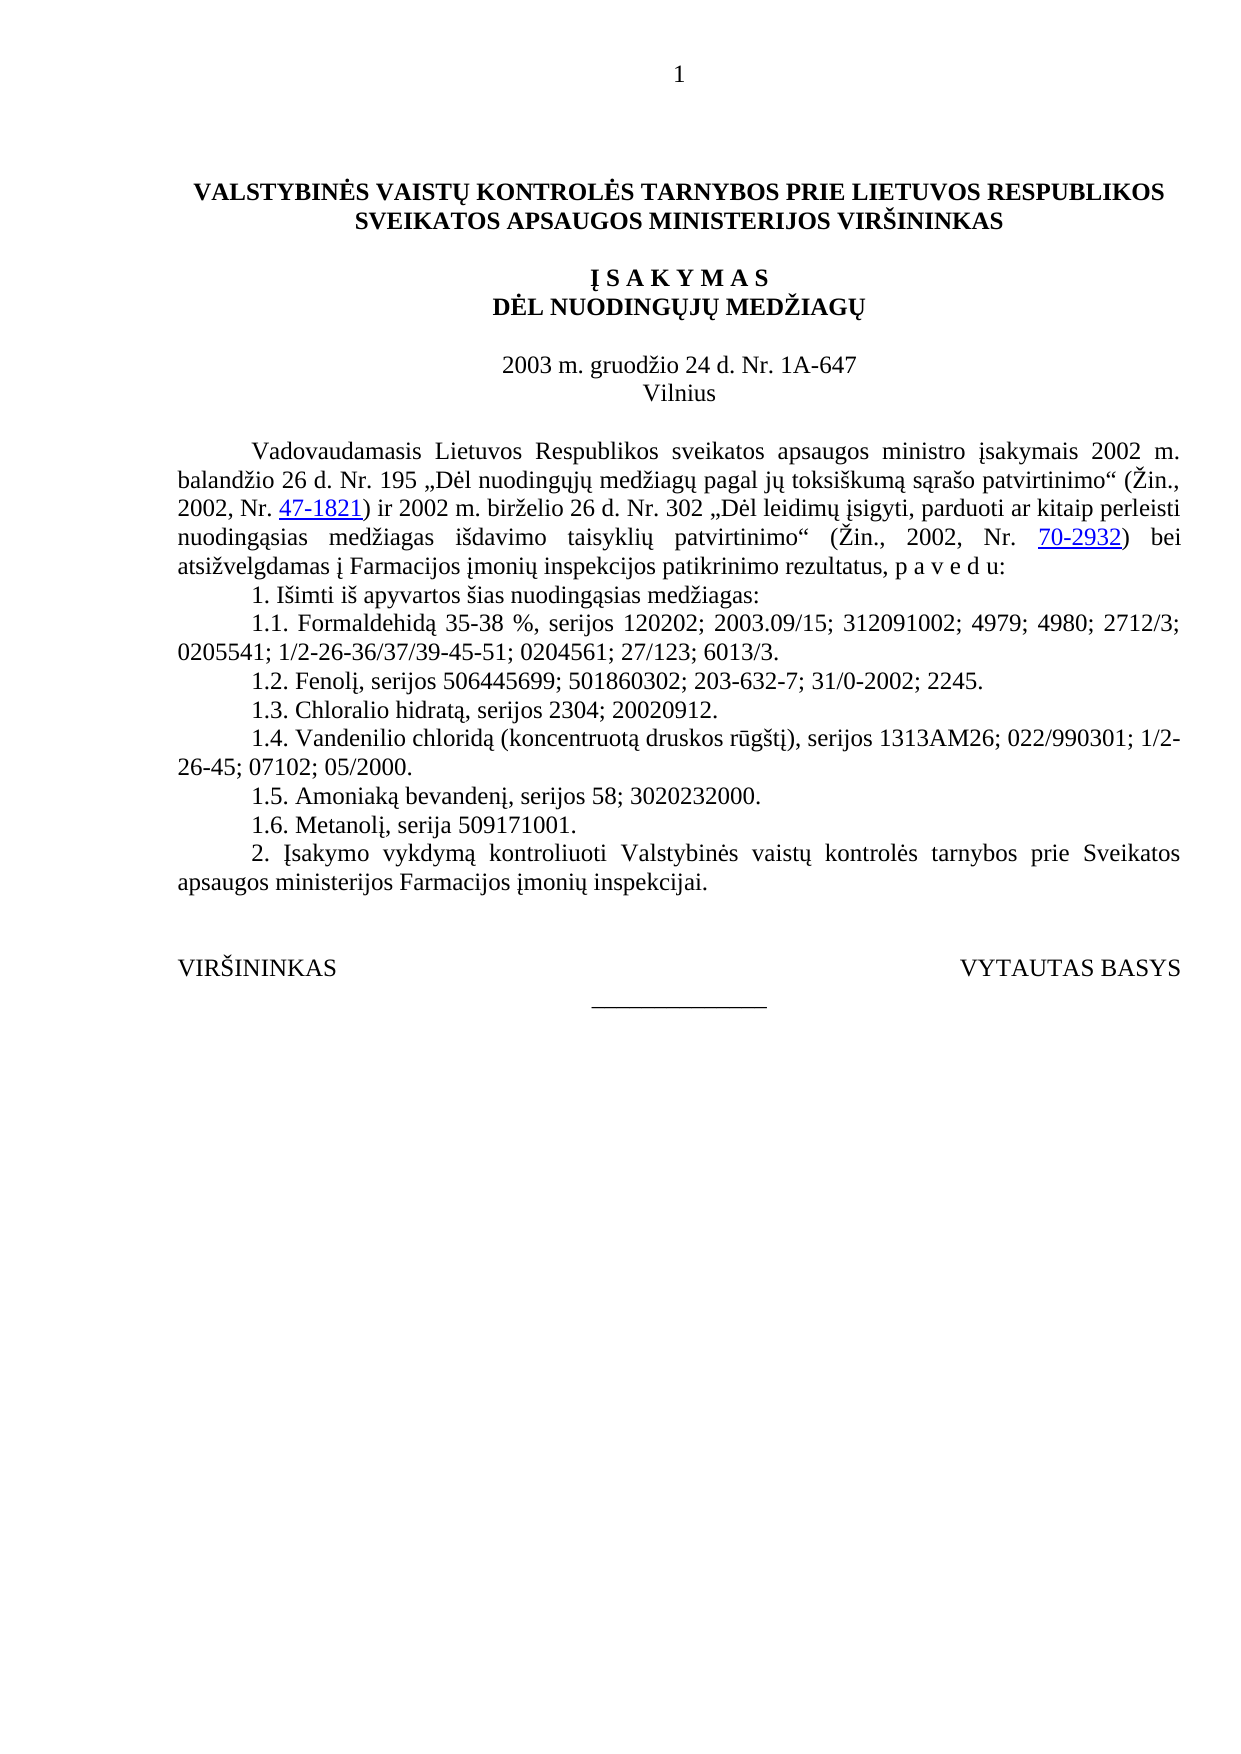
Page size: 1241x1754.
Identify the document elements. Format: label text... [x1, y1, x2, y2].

text 1.1. Formaldehidą 35-38 %, serijos 120202; 2003.09/15; 312091002; 4979; 4980; 2712/3; 0205541; 1/2-26-36/37/39-45-51; 0204561; 27/123; 6013/3. [177, 608, 1181, 666]
text 1.3. Chloralio hidratą, serijos 2304; 20020912. [177, 695, 1181, 723]
text ______________ [177, 982, 1181, 1011]
text 1.4. Vandenilio chloridą (koncentruotą druskos rūgštį), serijos 1313AM26; 022/990301; 1/2-26-45; 07102; 05/2000. [177, 723, 1181, 781]
text Vilnius [177, 378, 1181, 407]
text 1.6. Metanolį, serija 509171001. [177, 810, 1181, 838]
text DĖL NUODINGŲJŲ MEDŽIAGŲ [177, 292, 1181, 321]
text 2003 m. gruodžio 24 d. Nr. 1A-647 [177, 350, 1181, 378]
text VIRŠININKAS VYTAUTAS BASYS [177, 953, 1181, 982]
text 2. Įsakymo vykdymą kontroliuoti Valstybinės vaistų kontrolės tarnybos prie Sveikatos apsaugos ministerijos Farmacijos įmonių inspekcijai. [177, 838, 1181, 896]
text Į S A K Y M A S [177, 263, 1181, 292]
text 1.2. Fenolį, serijos 506445699; 501860302; 203-632-7; 31/0-2002; 2245. [177, 666, 1181, 695]
text VALSTYBINĖS VAISTŲ KONTROLĖS TARNYBOS PRIE LIETUVOS RESPUBLIKOS SVEIKATOS APSAUGOS MINISTERIJOS VIRŠININKAS [177, 177, 1181, 235]
text 1. Išimti iš apyvartos šias nuodingąsias medžiagas: [177, 580, 1181, 608]
text Vadovaudamasis Lietuvos Respublikos sveikatos apsaugos ministro įsakymais 2002 m. balandžio 26 d. Nr. 195 „Dėl nuodingųjų medžiagų pagal jų toksiškumą sąrašo patvirtinimo“ (Žin., 2002, Nr. 47-1821) ir 2002 m. birželio 26 d. Nr. 302 „Dėl leidimų įsigyti, parduoti ar kitaip perleisti nuodingąsias medžiagas išdavimo taisyklių patvirtinimo“ (Žin., 2002, Nr. 70-2932) bei atsižvelgdamas į Farmacijos įmonių inspekcijos patikrinimo rezultatus, pavedu: [177, 436, 1181, 580]
text 1.5. Amoniaką bevandenį, serijos 58; 3020232000. [177, 781, 1181, 810]
